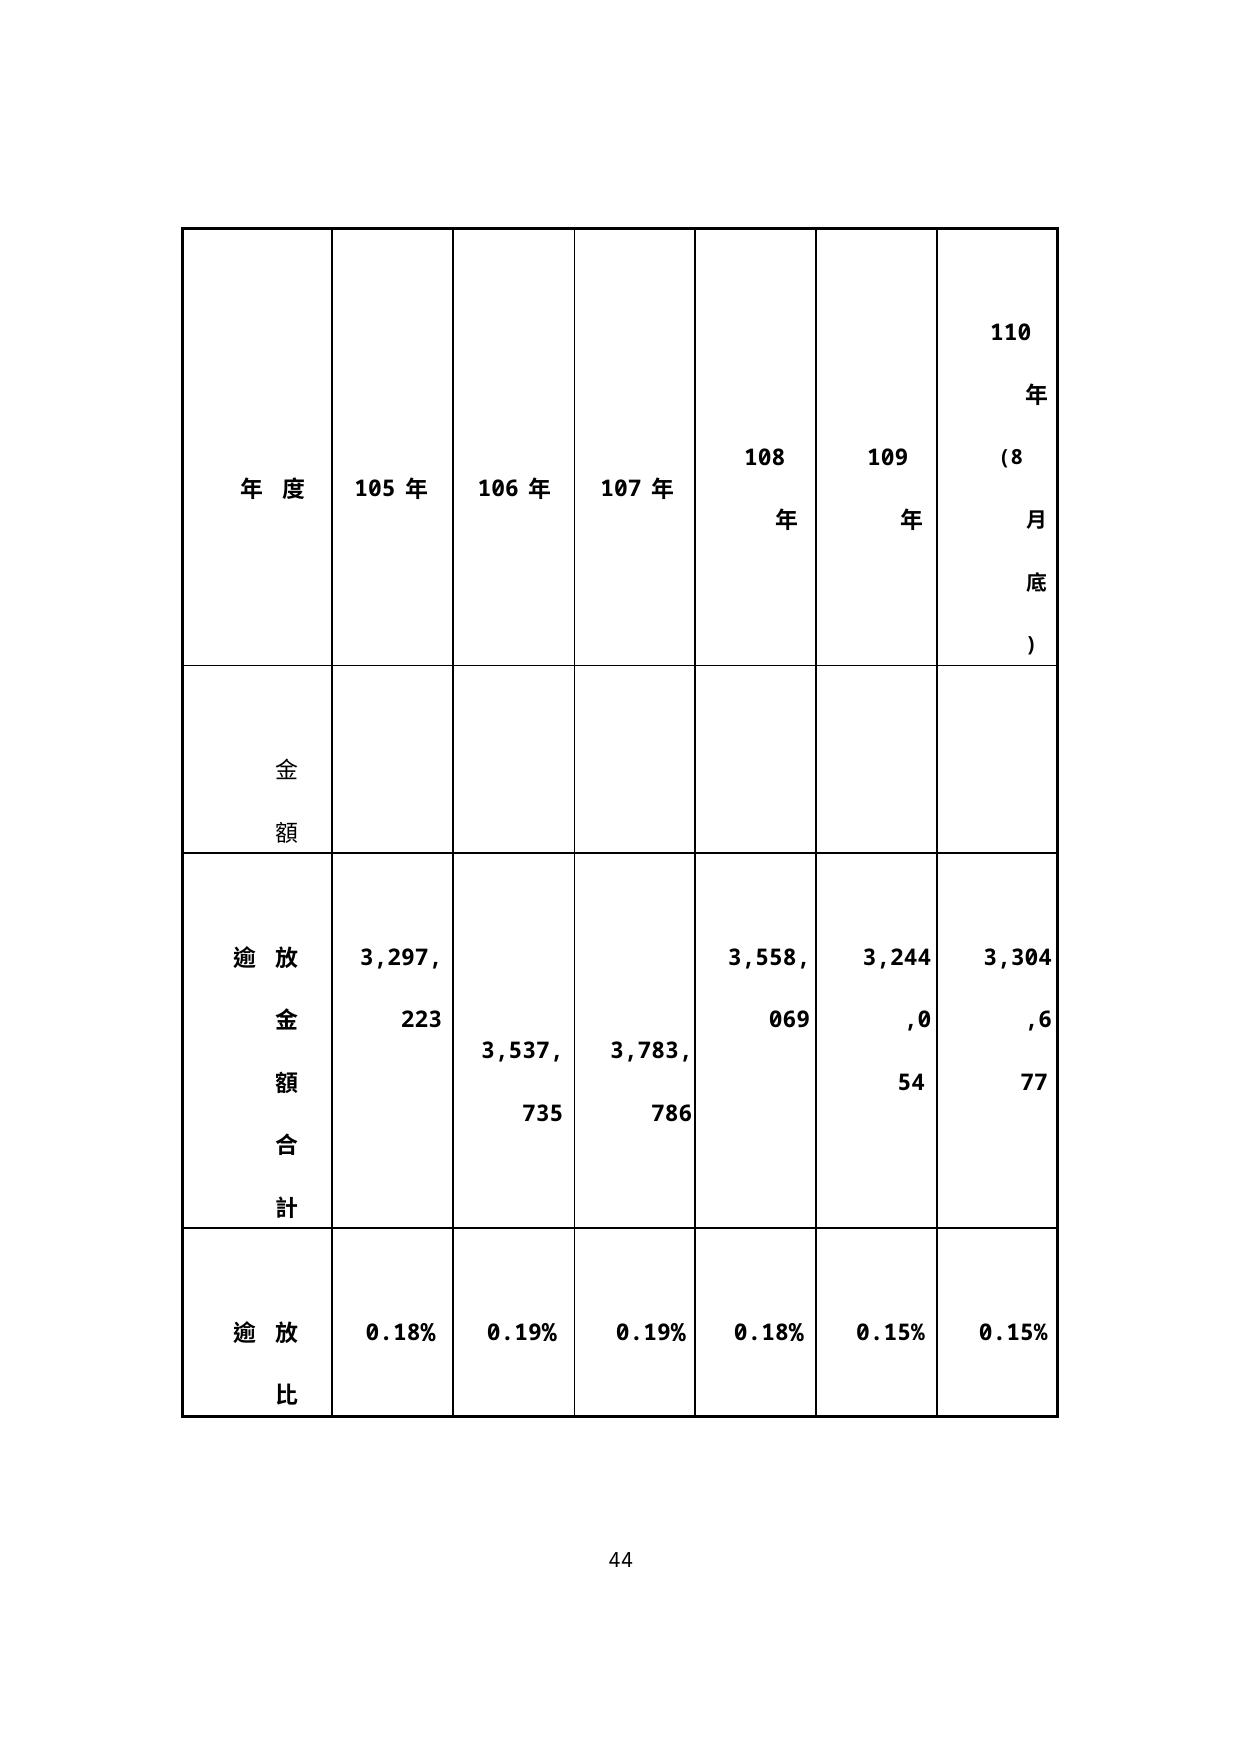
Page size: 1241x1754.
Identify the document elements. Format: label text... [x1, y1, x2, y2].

table_cell 3,244,054 [817, 854, 936, 1227]
table_cell [696, 666, 815, 852]
table_header 109年 [817, 230, 936, 665]
table_cell 0.15% [817, 1229, 936, 1415]
table_cell 金額 [184, 666, 331, 852]
table_cell 3,304,677 [938, 854, 1056, 1227]
table_cell 0.19% [575, 1229, 694, 1415]
table_cell 3,783,786 [575, 854, 694, 1227]
table_cell [333, 666, 452, 852]
table_cell [938, 666, 1056, 852]
table_cell [817, 666, 936, 852]
table_header 105年 [333, 230, 452, 665]
table_cell 逾放比 [184, 1229, 331, 1415]
table_cell 0.15% [938, 1229, 1056, 1415]
table_cell 3,297,223 [333, 854, 452, 1227]
table_header 107年 [575, 230, 694, 665]
table_header 年度 [184, 230, 331, 665]
table_cell 3,558,069 [696, 854, 815, 1227]
table_cell 0.18% [696, 1229, 815, 1415]
table_cell 0.19% [454, 1229, 574, 1415]
table_cell [454, 666, 574, 852]
table_header 108年 [696, 230, 815, 665]
table_cell [575, 666, 694, 852]
table_cell 逾放金額合計 [184, 854, 331, 1227]
table_cell 0.18% [333, 1229, 452, 1415]
table_cell 3,537,735 [454, 854, 574, 1227]
table_header 110年 (8月底) [938, 230, 1056, 665]
table_header 106年 [454, 230, 574, 665]
